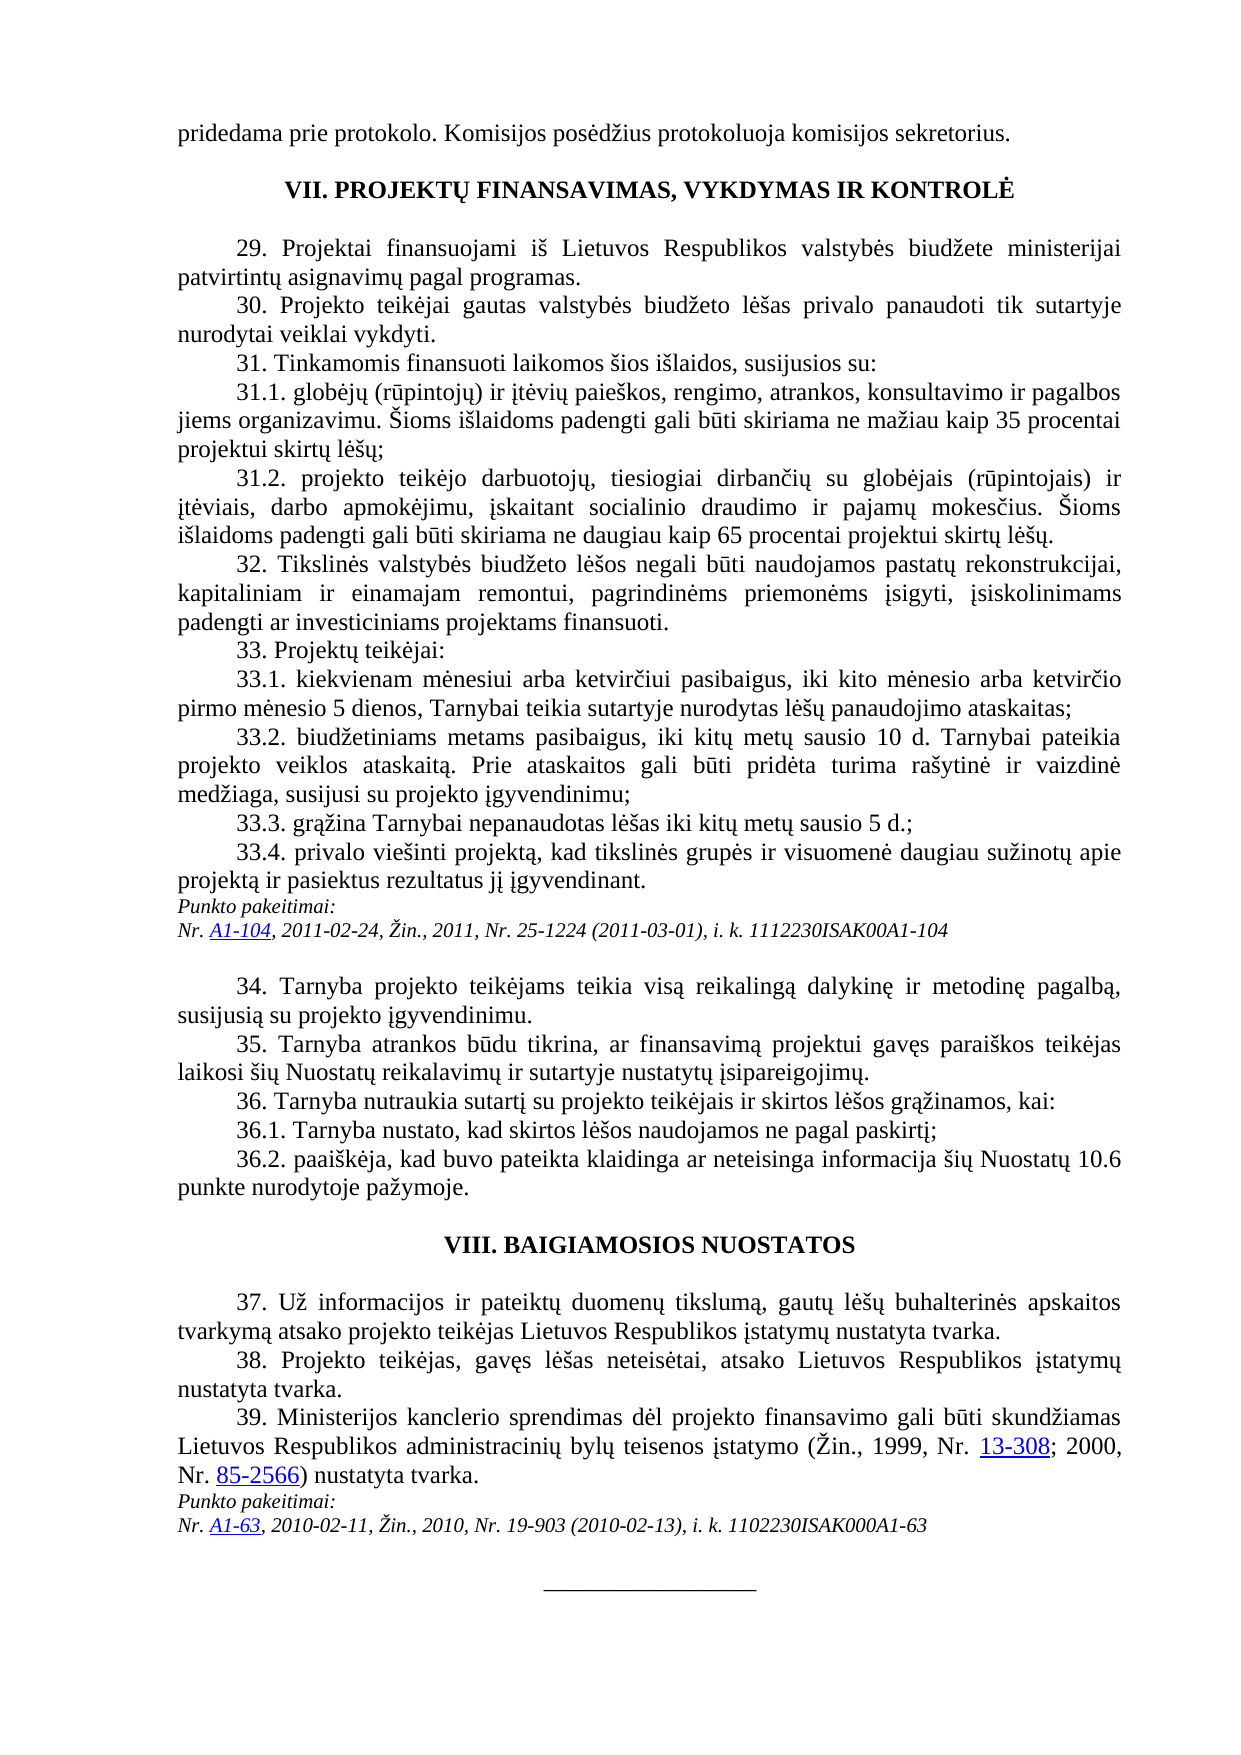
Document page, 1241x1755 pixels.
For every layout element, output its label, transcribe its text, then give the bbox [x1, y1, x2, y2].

text 31.1. globėjų (rūpintojų) ir įtėvių paieškos, rengimo, atrankos, konsultavimo ir pagalbos jiems organizavimu. Šioms išlaidoms padengti gali būti skiriama ne mažiau kaip 35 procentai projektui skirtų lėšų; [177, 377, 1122, 463]
text 33.1. kiekvienam mėnesiui arba ketvirčiui pasibaigus, iki kito mėnesio arba ketvirčio pirmo mėnesio 5 dienos, Tarnybai teikia sutartyje nurodytas lėšų panaudojimo ataskaitas; [177, 664, 1122, 722]
text 30. Projekto teikėjai gautas valstybės biudžeto lėšas privalo panaudoti tik sutartyje nurodytai veiklai vykdyti. [177, 291, 1122, 348]
text 33.4. privalo viešinti projektą, kad tikslinės grupės ir visuomenė daugiau sužinotų apie projektą ir pasiektus rezultatus jį įgyvendinant. [177, 837, 1122, 894]
text 33. Projektų teikėjai: [177, 636, 1122, 664]
text 39. Ministerijos kanclerio sprendimas dėl projekto finansavimo gali būti skundžiamas Lietuvos Respublikos administracinių bylų teisenos įstatymo (Žin., 1999, Nr. 13-308; 2000, Nr. 85-2566) nustatyta tvarka. [177, 1402, 1122, 1489]
text 37. Už informacijos ir pateiktų duomenų tikslumą, gautų lėšų buhalterinės apskaitos tvarkymą atsako projekto teikėjas Lietuvos Respublikos įstatymų nustatyta tvarka. [177, 1287, 1122, 1345]
text 36. Tarnyba nutraukia sutartį su projekto teikėjais ir skirtos lėšos grąžinamos, kai: [177, 1086, 1122, 1115]
text 31.2. projekto teikėjo darbuotojų, tiesiogiai dirbančių su globėjais (rūpintojais) ir įtėviais, darbo apmokėjimu, įskaitant socialinio draudimo ir pajamų mokesčius. Šioms išlaidoms padengti gali būti skiriama ne daugiau kaip 65 procentai projektui skirtų lėšų. [177, 463, 1122, 549]
text VIII. BAIGIAMOSIOS NUOSTATOS [177, 1230, 1122, 1259]
text 34. Tarnyba projekto teikėjams teikia visą reikalingą dalykinę ir metodinę pagalbą, susijusią su projekto įgyvendinimu. [177, 971, 1122, 1029]
text 36.2. paaiškėja, kad buvo pateikta klaidinga ar neteisinga informacija šių Nuostatų 10.6 punkte nurodytoje pažymoje. [177, 1144, 1122, 1201]
text VII. PROJEKTŲ FINANSAVIMAS, VYKDYMAS IR KONTROLĖ [177, 176, 1122, 204]
text 33.2. biudžetiniams metams pasibaigus, iki kitų metų sausio 10 d. Tarnybai pateikia projekto veiklos ataskaitą. Prie ataskaitos gali būti pridėta turima rašytinė ir vaizdinė medžiaga, susijusi su projekto įgyvendinimu; [177, 722, 1122, 808]
text pridedama prie protokolo. Komisijos posėdžius protokoluoja komisijos sekretorius. [177, 118, 1122, 147]
text 38. Projekto teikėjas, gavęs lėšas neteisėtai, atsako Lietuvos Respublikos įstatymų nustatyta tvarka. [177, 1345, 1122, 1402]
text Nr. A1-104, 2011-02-24, Žin., 2011, Nr. 25-1224 (2011-03-01), i. k. 1112230ISAK00A1-104 [177, 918, 1122, 942]
text 29. Projektai finansuojami iš Lietuvos Respublikos valstybės biudžete ministerijai patvirtintų asignavimų pagal programas. [177, 233, 1122, 291]
text 31. Tinkamomis finansuoti laikomos šios išlaidos, susijusios su: [177, 348, 1122, 377]
text _________________ [177, 1566, 1122, 1594]
text 32. Tikslinės valstybės biudžeto lėšos negali būti naudojamos pastatų rekonstrukcijai, kapitaliniam ir einamajam remontui, pagrindinėms priemonėms įsigyti, įsiskolinimams padengti ar investiciniams projektams finansuoti. [177, 549, 1122, 636]
text 33.3. grąžina Tarnybai nepanaudotas lėšas iki kitų metų sausio 5 d.; [177, 808, 1122, 837]
text 36.1. Tarnyba nustato, kad skirtos lėšos naudojamos ne pagal paskirtį; [177, 1115, 1122, 1144]
text Punkto pakeitimai: [177, 1489, 1122, 1513]
text Punkto pakeitimai: [177, 894, 1122, 918]
text Nr. A1-63, 2010-02-11, Žin., 2010, Nr. 19-903 (2010-02-13), i. k. 1102230ISAK000A1-63 [177, 1513, 1122, 1537]
text 35. Tarnyba atrankos būdu tikrina, ar finansavimą projektui gavęs paraiškos teikėjas laikosi šių Nuostatų reikalavimų ir sutartyje nustatytų įsipareigojimų. [177, 1029, 1122, 1086]
